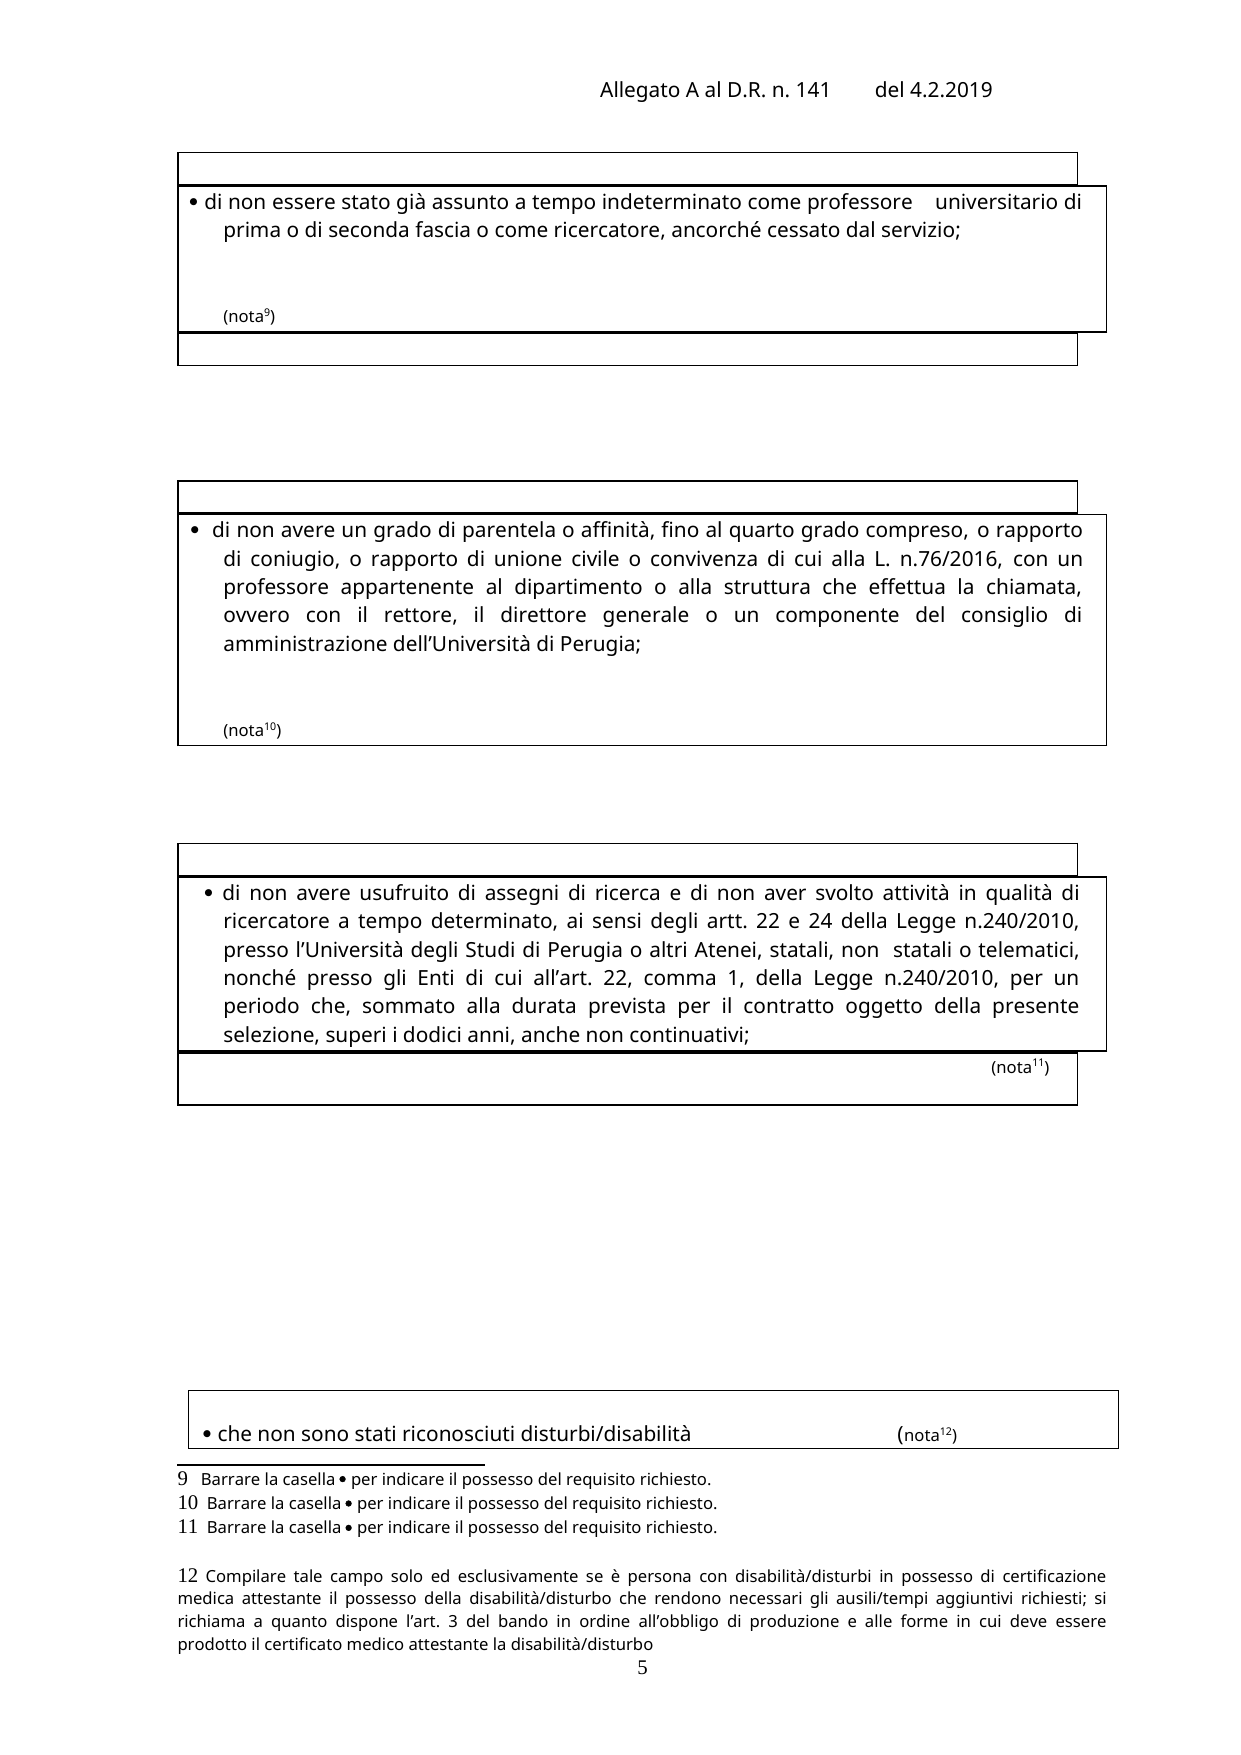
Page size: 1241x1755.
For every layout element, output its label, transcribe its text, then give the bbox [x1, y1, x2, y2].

subtitle (nota) [179, 1054, 1077, 1078]
text Barrare la casella  per indicare il possesso del requisito richiesto. [177, 1514, 1107, 1538]
table_header  che non sono stati riconosciuti disturbi/disabilità (nota) ovvero  di essere persona con disabilità e, per l’effetto, in applicazione degli artt. 16 e 20 della Legge n. 104/1992, così come modificata dalla Legge n. 17/1999, di richiedere: i seguenti ausili necessari per lo svolgimento della discussione in relazione alla disabilità:__________________________________________________ _________________________________________________________________ i seguenti tempi aggiuntivi necessari per lo svolgimento della discussione in relazione al disturbo specifico di apprendimento ai sensi della Legge n.170/2010___________________________________________________ [189, 1391, 1118, 1448]
subtitle  di non essere stato già assunto a tempo indeterminato come professore universitario di prima o di seconda fascia o come ricercatore, ancorché cessato dal servizio; [179, 187, 1106, 244]
subtitle (nota) [179, 684, 1106, 745]
subtitle  di non avere un grado di parentela o affinità, fino al quarto grado compreso, o rapporto di coniugio, o rapporto di unione civile o convivenza di cui alla L. n.76/2016, con un professore appartenente al dipartimento o alla struttura che effettua la chiamata, ovvero con il rettore, il direttore generale o un componente del consiglio di amministrazione dell’Università di Perugia; [179, 515, 1106, 657]
subtitle  di non avere usufruito di assegni di ricerca e di non aver svolto attività in qualità di ricercatore a tempo determinato, ai sensi degli artt. 22 e 24 della Legge n.240/2010, presso l’Università degli Studi di Perugia o altri Atenei, statali, non statali o telematici, nonché presso gli Enti di cui all’art. 22, comma 1, della Legge n.240/2010, per un periodo che, sommato alla durata prevista per il contratto oggetto della presente selezione, superi i dodici anni, anche non continuativi; [179, 878, 1106, 1050]
text Barrare la casella  per indicare il possesso del requisito richiesto. [177, 1490, 1107, 1514]
text Barrare la casella  per indicare il possesso del requisito richiesto. [177, 1465, 1107, 1490]
subtitle (nota) [179, 271, 1106, 331]
